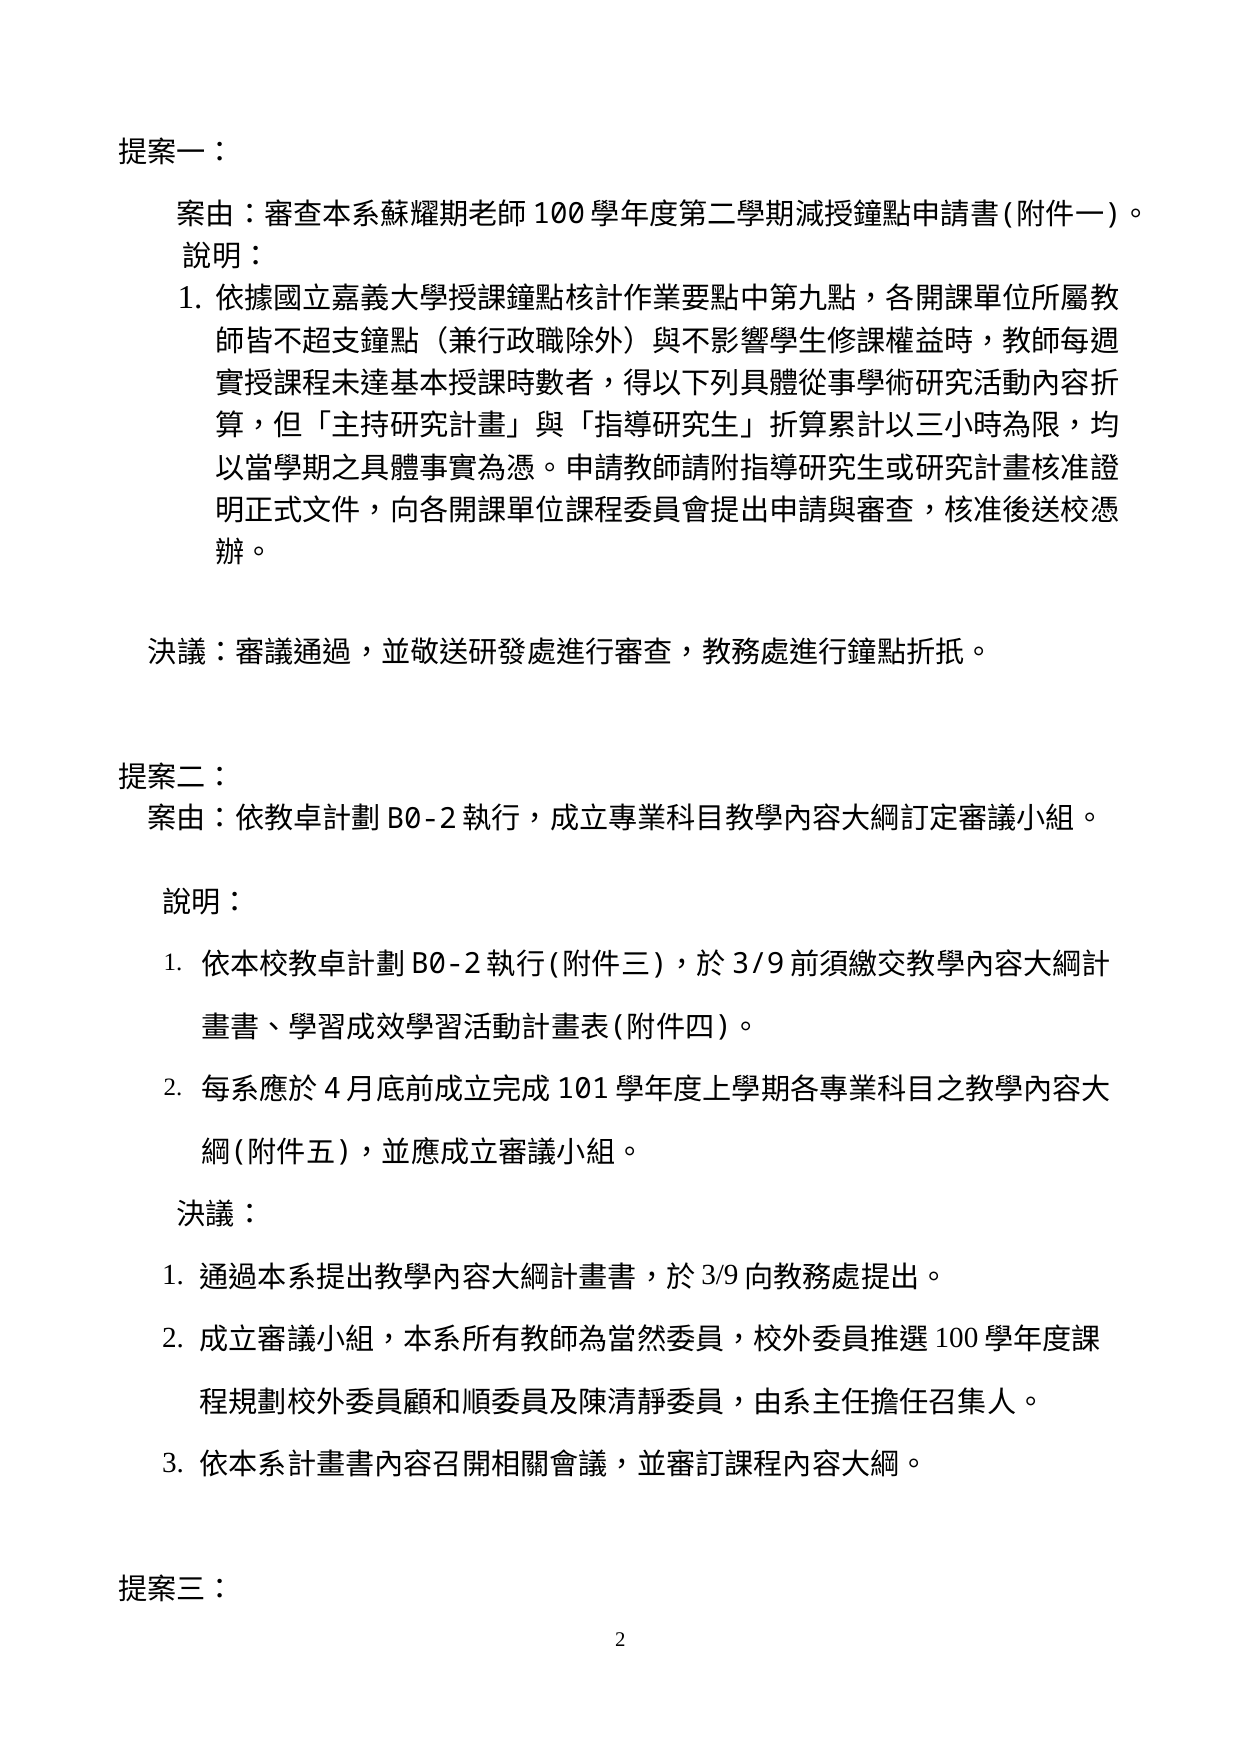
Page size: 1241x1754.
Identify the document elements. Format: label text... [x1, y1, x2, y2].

text 案由：依教卓計劃B0-2執行，成立專業科目教學內容大綱訂定審議小組。 [118, 795, 1122, 837]
text 說明： [148, 233, 1122, 275]
list 每系應於4月底前成立完成101學年度上學期各專業科目之教學內容大綱(附件五)，並應成立審議小組。 [163, 1045, 1122, 1170]
list 依據國立嘉義大學授課鐘點核計作業要點中第九點，各開課單位所屬教師皆不超支鐘點（兼行政職除外）與不影響學生修課權益時，教師每週實授課程未達基本授課時數者，得以下列具體從事學術研究活動內容折算，但「主持研究計畫」與「指導研究生」折算累計以三小時為限，均以當學期之具體事實為憑。申請教師請附指導研究生或研究計畫核准證明正式文件，向各開課單位課程委員會提出申請與審查，核准後送校憑辦。 [177, 275, 1122, 571]
list 依本校教卓計劃B0-2執行(附件三)，於3/9前須繳交教學內容大綱計畫書、學習成效學習活動計畫表(附件四)。 [163, 920, 1122, 1045]
text 案由：審查本系蘇耀期老師100學年度第二學期減授鐘點申請書(附件一)。 [118, 170, 1122, 233]
list 通過本系提出教學內容大綱計畫書，於3/9向教務處提出。 [162, 1233, 1122, 1295]
text 提案一： [118, 108, 1124, 170]
list 成立審議小組，本系所有教師為當然委員，校外委員推選100學年度課程規劃校外委員顧和順委員及陳清靜委員，由系主任擔任召集人。 [162, 1295, 1122, 1420]
list 依本系計畫書內容召開相關會議，並審訂課程內容大綱。 [162, 1420, 1122, 1483]
text 決議： [118, 1170, 1122, 1233]
text 提案三： [118, 1545, 1122, 1608]
text 提案二： [118, 733, 1122, 795]
text 決議：審議通過，並敬送研發處進行審查，教務處進行鐘點折扺。 [118, 608, 1122, 670]
text 說明： [148, 858, 1122, 920]
